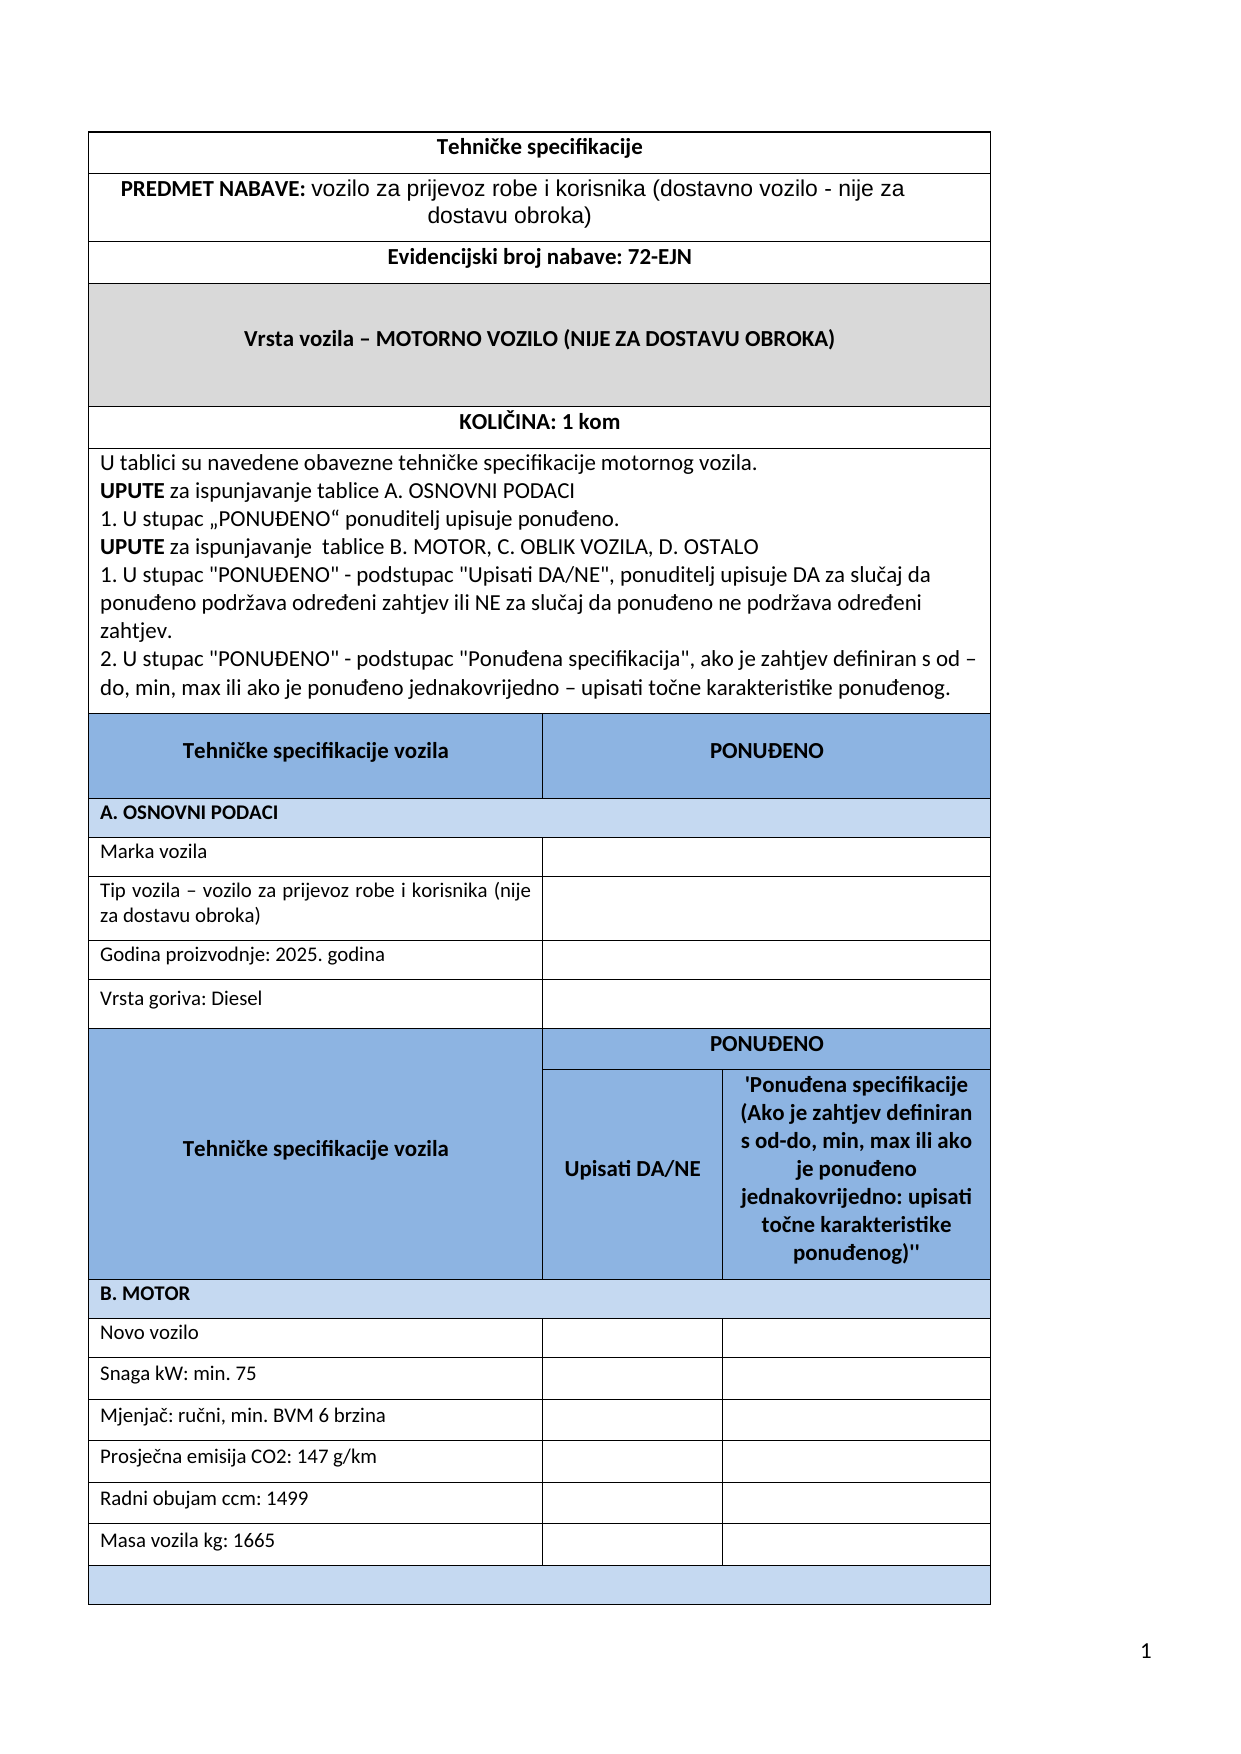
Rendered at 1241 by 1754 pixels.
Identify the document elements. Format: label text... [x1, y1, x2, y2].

table_cell Evidencijski broj nabave: 72-EJN [89, 242, 990, 282]
table_cell [543, 1524, 722, 1565]
table_cell Radni obujam ccm: 1499 [89, 1483, 542, 1523]
table_header Tehničke specifikacije [89, 133, 990, 173]
table_cell Prosječna emisija CO2: 147 g/km [89, 1441, 542, 1482]
table_cell [543, 1483, 722, 1523]
table_cell [723, 1483, 990, 1523]
table_cell PONUĐENO [543, 714, 990, 798]
table_cell Tehničke specifikacije vozila [89, 1029, 542, 1279]
table_cell [543, 941, 990, 979]
table_cell U tablici su navedene obavezne tehničke specifikacije motornog vozila. UPUTE za ispunjavanje tablice A. OSNOVNI PODACI 1. U stupac „PONUĐENO“ ponuditelj upisuje ponuđeno. UPUTE za ispunjavanje tablice B. MOTOR, C. OBLIK VOZILA, D. OSTALO 1. U stupac "PONUĐENO" - podstupac "Upisati DA/NE", ponuditelj upisuje DA za slučaj da ponuđeno podržava određeni zahtjev ili NE za slučaj da ponuđeno ne podržava određeni zahtjev. 2. U stupac "PONUĐENO" - podstupac "Ponuđena specifikacija", ako je zahtjev definiran s od – do, min, max ili ako je ponuđeno jednakovrijedno – upisati točne karakteristike ponuđenog. [89, 449, 990, 713]
table_cell Marka vozila [89, 838, 542, 876]
table_cell [543, 980, 990, 1028]
table_cell Mjenjač: ručni, min. BVM 6 brzina [89, 1400, 542, 1440]
table_cell Snaga kW: min. 75 [89, 1358, 542, 1398]
table_cell Godina proizvodnje: 2025. godina [89, 941, 542, 979]
table_cell A. OSNOVNI PODACI [89, 799, 990, 837]
table_cell [543, 1358, 722, 1398]
table_cell [723, 1524, 990, 1565]
table_cell [723, 1441, 990, 1482]
table_cell Vrsta vozila – MOTORNO VOZILO (NIJE ZA DOSTAVU OBROKA) [89, 284, 990, 406]
table_cell PONUĐENO [543, 1029, 990, 1069]
table_cell Masa vozila kg: 1665 [89, 1524, 542, 1565]
table_cell PREDMET NABAVE: vozilo za prijevoz robe i korisnika (dostavno vozilo - nije za dostavu obroka) [89, 174, 990, 241]
table_cell [89, 1566, 990, 1604]
table_cell Upisati DA/NE [543, 1070, 722, 1279]
table_cell [543, 1319, 722, 1357]
table_cell Novo vozilo [89, 1319, 542, 1357]
table_cell 'Ponuđena specifikacije (Ako je zahtjev definiran s od-do, min, max ili ako je ponuđeno jednakovrijedno: upisati točne karakteristike ponuđenog)'' [723, 1070, 990, 1279]
table_cell B. MOTOR [89, 1280, 990, 1318]
table_cell Vrsta goriva: Diesel [89, 980, 542, 1028]
table_cell [543, 1441, 722, 1482]
table_cell [543, 838, 990, 876]
table_cell KOLIČINA: 1 kom [89, 407, 990, 447]
table_cell [543, 1400, 722, 1440]
table_cell Tip vozila – vozilo za prijevoz robe i korisnika (nije za dostavu obroka) [89, 877, 542, 940]
table_cell [723, 1319, 990, 1357]
table_cell [723, 1358, 990, 1398]
table_cell [543, 877, 990, 940]
table_cell Tehničke specifikacije vozila [89, 714, 542, 798]
table_cell [723, 1400, 990, 1440]
